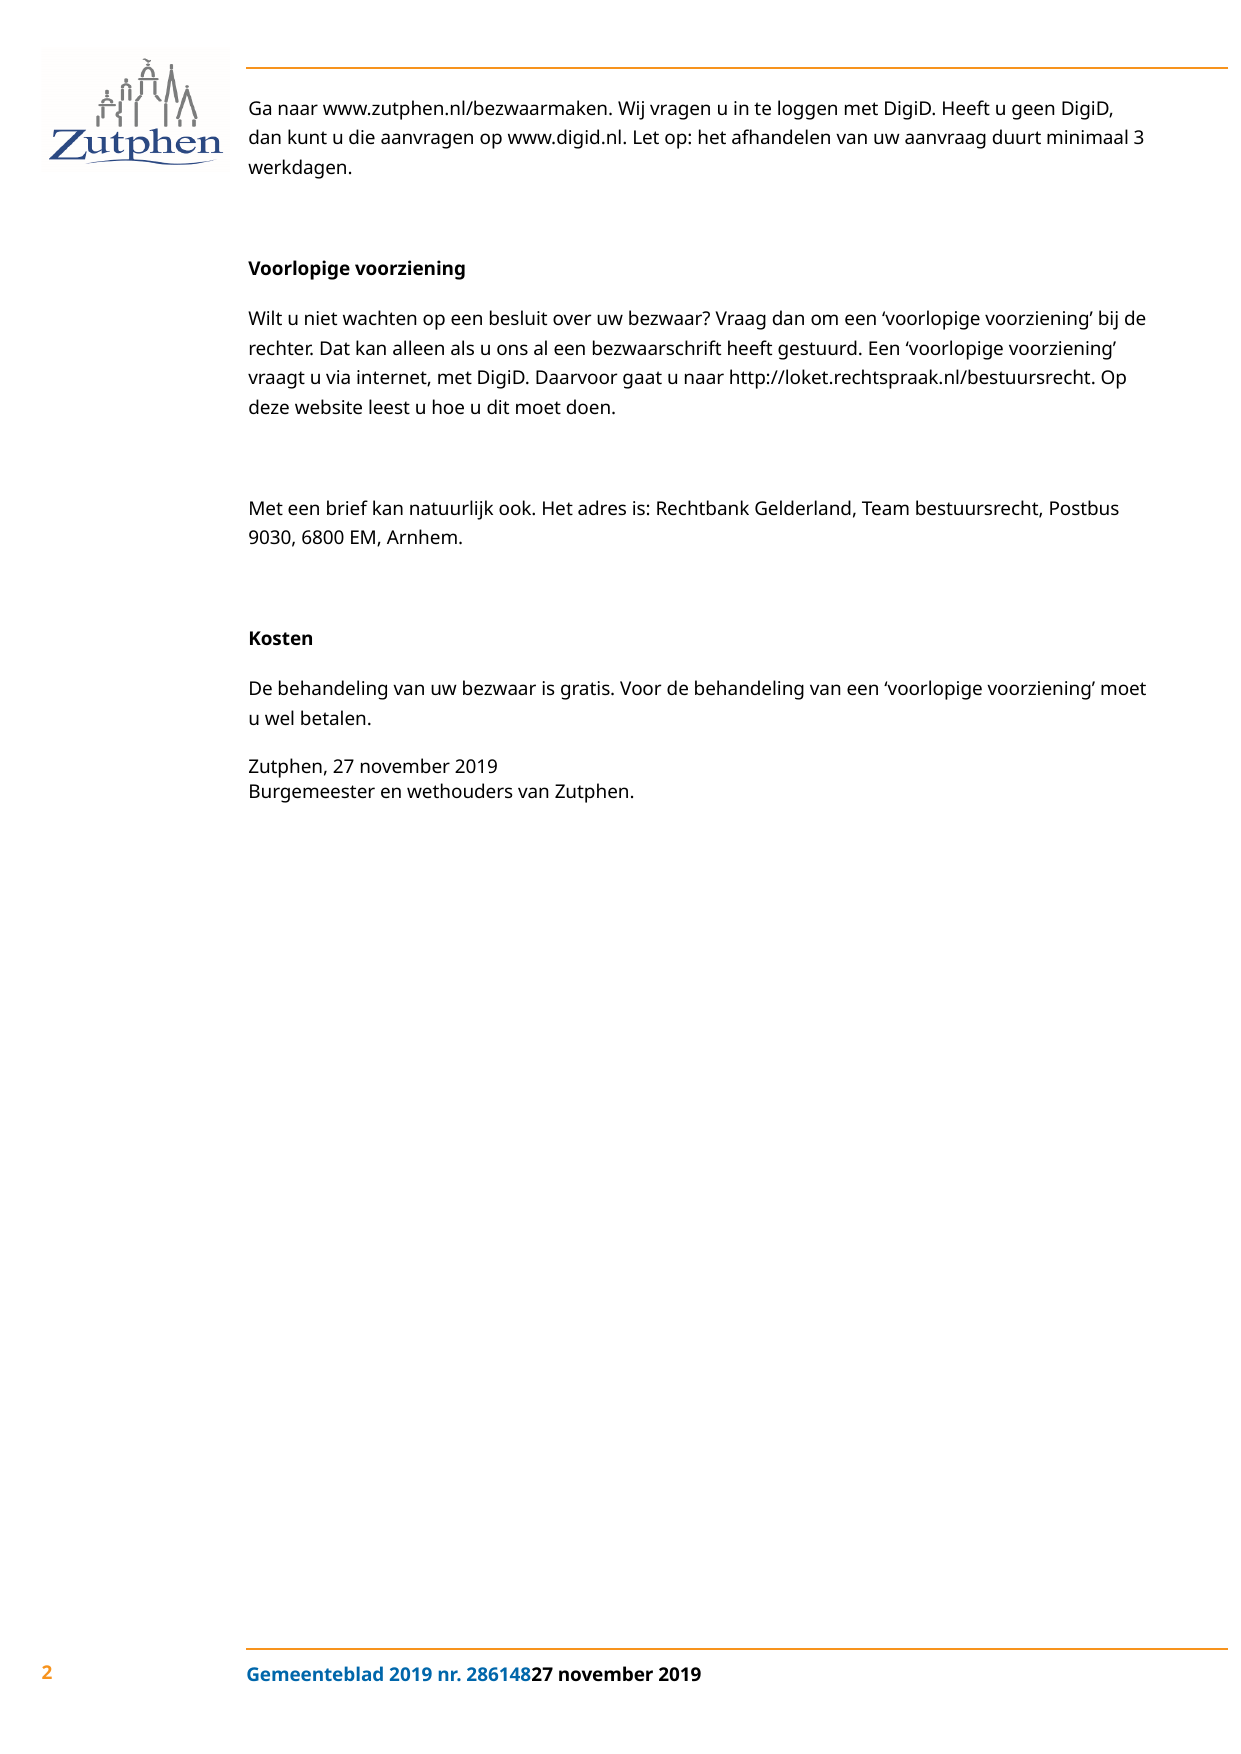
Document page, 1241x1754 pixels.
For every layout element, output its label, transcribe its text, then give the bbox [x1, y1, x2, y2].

text Met een brief kan natuurlijk ook. Het adres is: Rechtbank Gelderland, Team bestuursrecht, Postbus 9030, 6800 EM, Arnhem. [248, 495, 1152, 550]
picture [41, 47, 231, 172]
text De behandeling van uw bezwaar is gratis. Voor de behandeling van een ‘voorlopige voorziening’ moet u wel betalen. [248, 676, 1152, 731]
text Kosten [248, 625, 1152, 651]
text Wilt u niet wachten op een besluit over uw bezwaar? Vraag dan om een ‘voorlopige voorziening’ bij de rechter. Dat kan alleen als u ons al een bezwaarschrift heeft gestuurd. Een ‘voorlopige voorziening’ vraagt u via internet, met DigiD. Daarvoor gaat u naar http://loket.rechtspraak.nl/bestuursrecht. Op deze website leest u hoe u dit moet doen. [248, 305, 1152, 420]
text Zutphen, 27 november 2019 [248, 753, 1152, 779]
text Ga naar www.zutphen.nl/bezwaarmaken. Wij vragen u in te loggen met DigiD. Heeft u geen DigiD, dan kunt u die aanvragen op www.digid.nl. Let op: het afhandelen van uw aanvraag duurt minimaal 3 werkdagen. [248, 95, 1152, 180]
text Burgemeester en wethouders van Zutphen. [248, 779, 1152, 804]
text Voorlopige voorziening [248, 255, 1152, 281]
